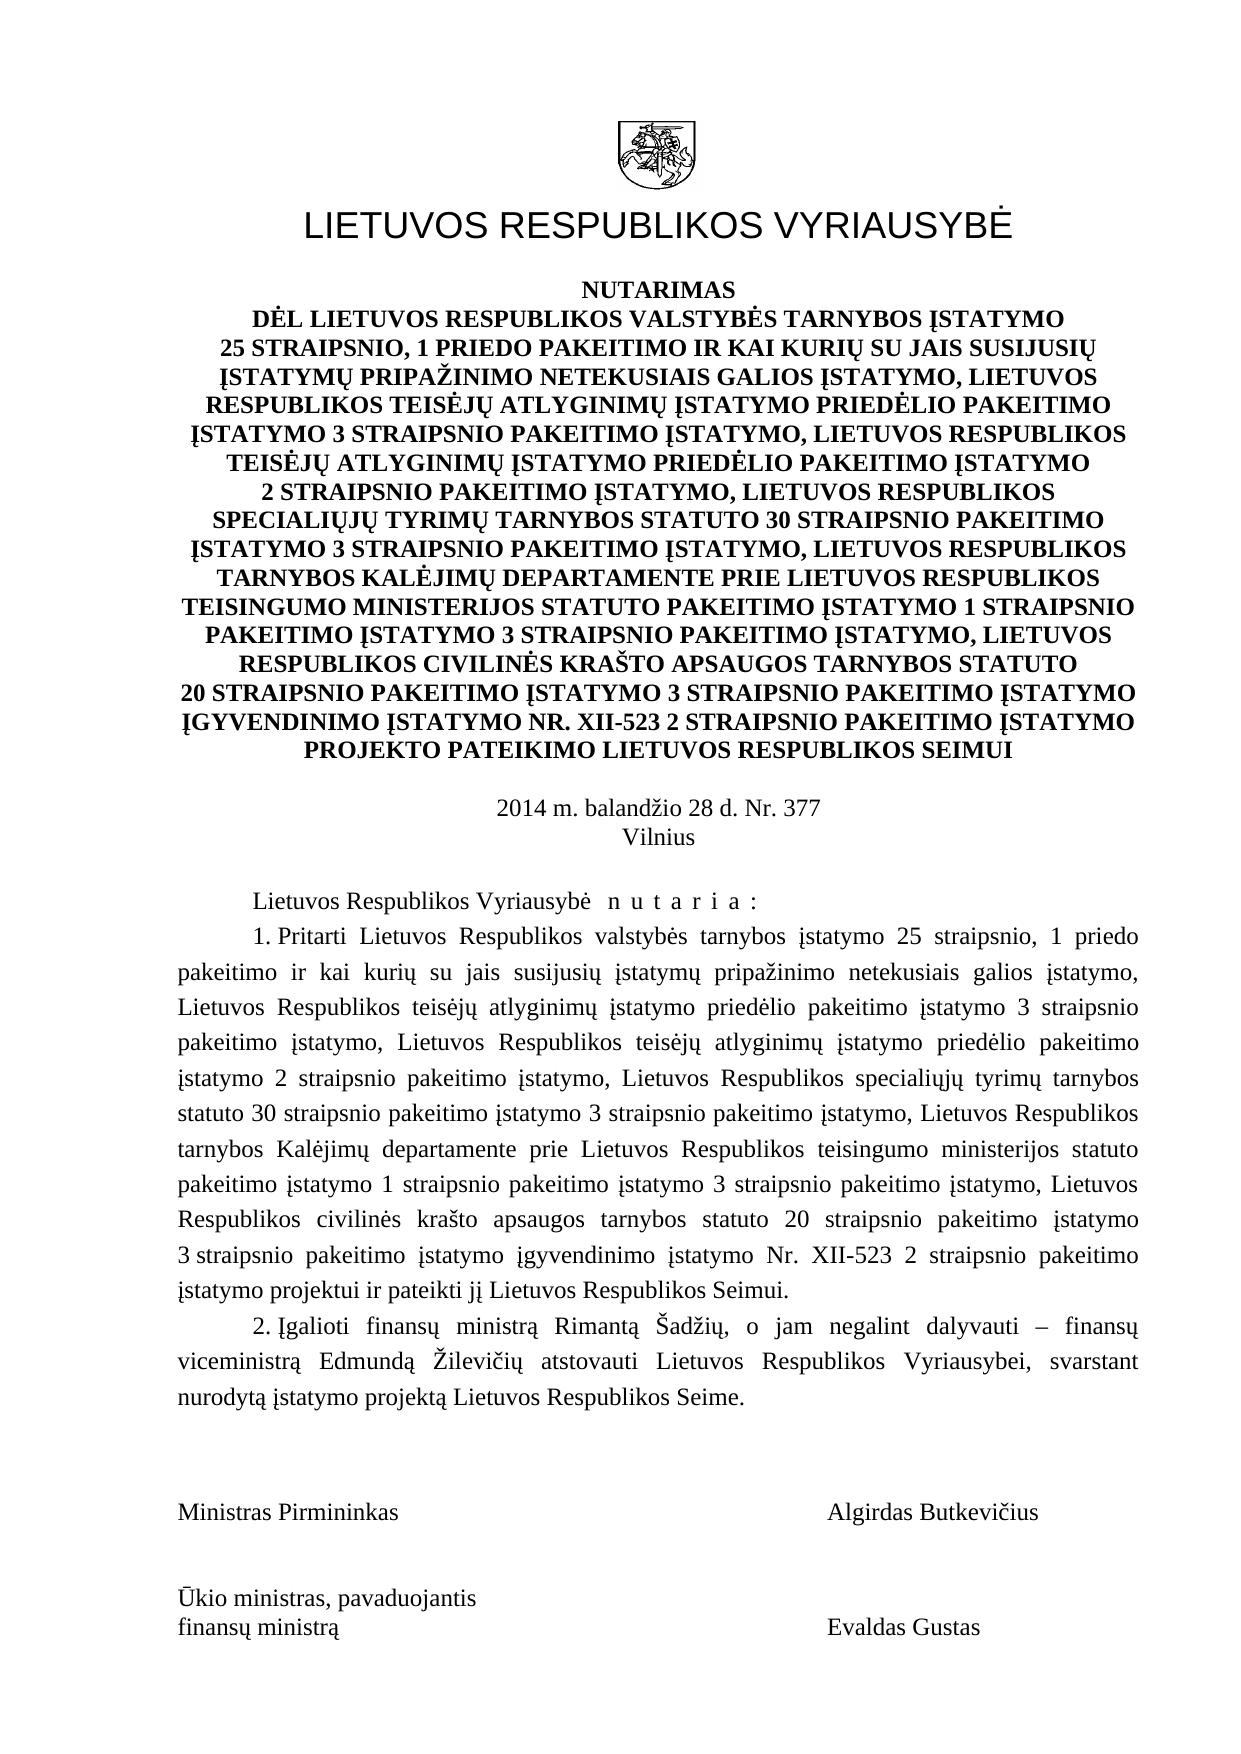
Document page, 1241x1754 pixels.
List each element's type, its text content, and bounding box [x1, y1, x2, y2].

text Dėl LIETUVOS RESPUBLIKOS VALSTYBĖS TARNYBOS ĮSTATYMO 25 STRAIPSNIO, 1 PRIEDO PAKEITIMO IR KAI KURIŲ SU JAIS SUSIJUSIŲ ĮSTATYMŲ PRIPAŽINIMO NETEKUSIAIS GALIOS ĮSTATYMO, LIETUVOS RESPUBLIKOS TEISĖJŲ ATLYGINIMŲ ĮSTATYMO PRIEDĖLIO PAKEITIMO ĮSTATYMO 3 STRAIPSNIO PAKEITIMO ĮSTATYMO, LIETUVOS RESPUBLIKOS TEISĖJŲ ATLYGINIMŲ ĮSTATYMO PRIEDĖLIO PAKEITIMO ĮSTATYMO 2 STRAIPSNIO PAKEITIMO ĮSTATYMO, LIETUVOS RESPUBLIKOS SPECIALIŲJŲ TYRIMŲ TARNYBOS STATUTO 30 STRAIPSNIO PAKEITIMO ĮSTATYMO 3 STRAIPSNIO PAKEITIMO ĮSTATYMO, LIETUVOS RESPUBLIKOS TARNYBOS KALĖJIMŲ DEPARTAMENTE PRIE LIETUVOS RESPUBLIKOS TEISINGUMO MINISTERIJOS STATUTO PAKEITIMO ĮSTATYMO 1 STRAIPSNIO PAKEITIMO ĮSTATYMO 3 STRAIPSNIO PAKEITIMO ĮSTATYMO, LIETUVOS RESPUBLIKOS CIVILINĖS KRAŠTO APSAUGOS TARNYBOS STATUTO 20 STRAIPSNIO PAKEITIMO ĮSTATYMO 3 STRAIPSNIO PAKEITIMO ĮSTATYMO ĮGYVENDINIMO ĮSTATYMO NR. XII-523 2 STRAIPSNIO PAKEITIMO ĮSTATYMO PROJEKTO PATEIKIMO LIETUVOS RESPUBLIKOS SEIMUI [177, 304, 1140, 764]
text Lietuvos Respublikos Vyriausybė [177, 203, 1140, 247]
text Ūkio ministras, pavaduojantis [177, 1583, 1140, 1612]
text finansų ministrą Evaldas Gustas [177, 1612, 1140, 1640]
text 1. Pritarti Lietuvos Respublikos valstybės tarnybos įstatymo 25 straipsnio, 1 priedo pakeitimo ir kai kurių su jais susijusių įstatymų pripažinimo netekusiais galios įstatymo, Lietuvos Respublikos teisėjų atlyginimų įstatymo priedėlio pakeitimo įstatymo 3 straipsnio pakeitimo įstatymo, Lietuvos Respublikos teisėjų atlyginimų įstatymo priedėlio pakeitimo įstatymo 2 straipsnio pakeitimo įstatymo, Lietuvos Respublikos specialiųjų tyrimų tarnybos statuto 30 straipsnio pakeitimo įstatymo 3 straipsnio pakeitimo įstatymo, Lietuvos Respublikos tarnybos Kalėjimų departamente prie Lietuvos Respublikos teisingumo ministerijos statuto pakeitimo įstatymo 1 straipsnio pakeitimo įstatymo 3 straipsnio pakeitimo įstatymo, Lietuvos Respublikos civilinės krašto apsaugos tarnybos statuto 20 straipsnio pakeitimo įstatymo 3 straipsnio pakeitimo įstatymo įgyvendinimo įstatymo Nr. XII-523 2 straipsnio pakeitimo įstatymo projektui ir pateikti jį Lietuvos Respublikos Seimui. [177, 914, 1140, 1304]
text Lietuvos Respublikos Vyriausybė nutaria: [177, 879, 1140, 914]
text nutarimas [177, 275, 1140, 304]
text 2014 m. balandžio 28 d. Nr. 377 Vilnius [177, 793, 1140, 850]
text Ministras Pirmininkas Algirdas Butkevičius [177, 1497, 1140, 1525]
text 2. Įgalioti finansų ministrą Rimantą Šadžių, o jam negalint dalyvauti – finansų viceministrą Edmundą Žilevičių atstovauti Lietuvos Respublikos Vyriausybei, svarstant nurodytą įstatymo projektą Lietuvos Respublikos Seime. [177, 1304, 1140, 1410]
